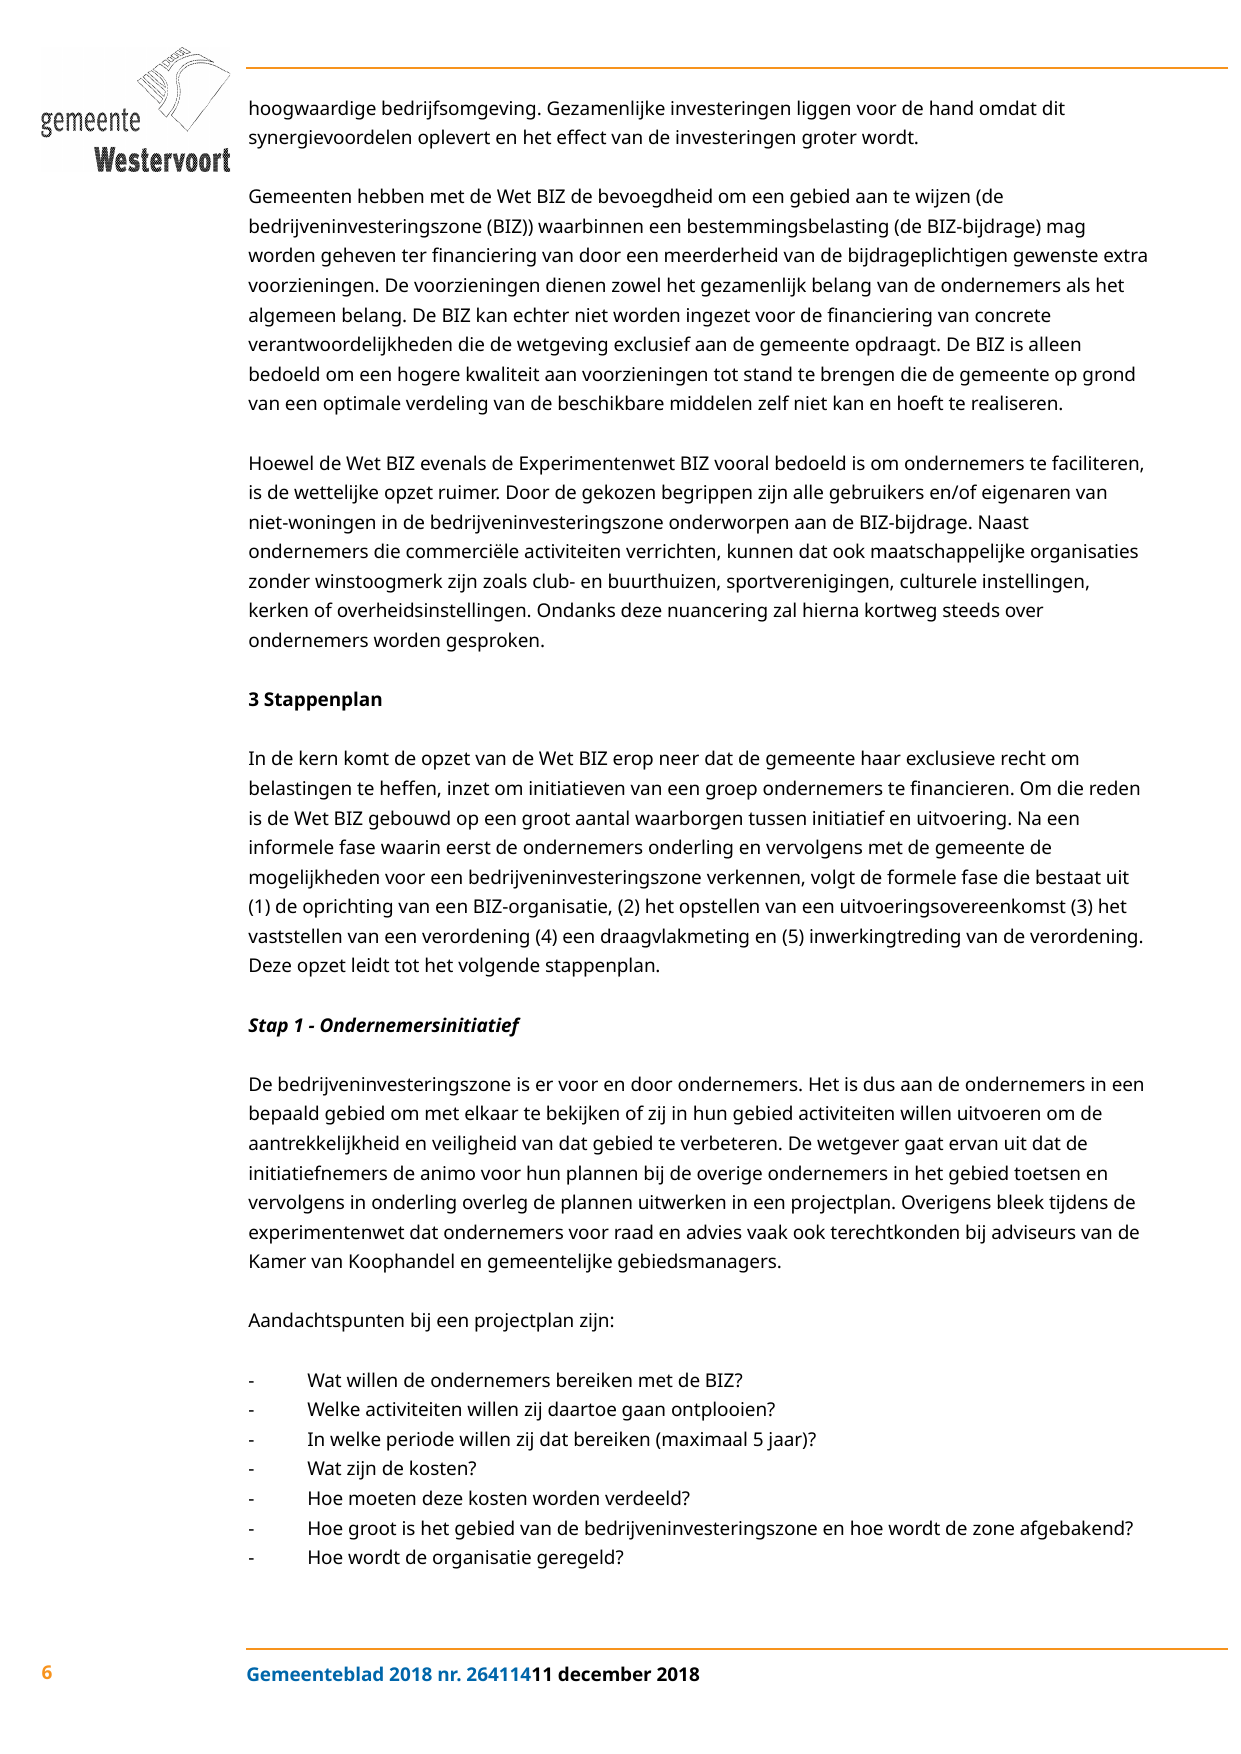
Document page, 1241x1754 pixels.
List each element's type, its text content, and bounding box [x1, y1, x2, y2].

list Welke activiteiten willen zij daartoe gaan ontplooien? [248, 1396, 1152, 1422]
list Hoe groot is het gebied van de bedrijveninvesteringszone en hoe wordt de zone afgebakend? [248, 1515, 1152, 1541]
text Stap 1 - Ondernemersinitiatief [248, 1012, 1152, 1038]
text hoogwaardige bedrijfsomgeving. Gezamenlijke investeringen liggen voor de hand omdat dit synergievoordelen oplevert en het effect van de investeringen groter wordt. [248, 95, 1152, 150]
text De bedrijveninvesteringszone is er voor en door ondernemers. Het is dus aan de ondernemers in een bepaald gebied om met elkaar te bekijken of zij in hun gebied activiteiten willen uitvoeren om de aantrekkelijkheid en veiligheid van dat gebied te verbeteren. De wetgever gaat ervan uit dat de initiatiefnemers de animo voor hun plannen bij de overige ondernemers in het gebied toetsen en vervolgens in onderling overleg de plannen uitwerken in een projectplan. Overigens bleek tijdens de experimentenwet dat ondernemers voor raad en advies vaak ook terechtkonden bij adviseurs van de Kamer van Koophandel en gemeentelijke gebiedsmanagers. [248, 1071, 1152, 1274]
list Hoe moeten deze kosten worden verdeeld? [248, 1485, 1152, 1511]
text Hoewel de Wet BIZ evenals de Experimentenwet BIZ vooral bedoeld is om ondernemers te faciliteren, is de wettelijke opzet ruimer. Door de gekozen begrippen zijn alle gebruikers en/of eigenaren van niet-woningen in de bedrijveninvesteringszone onderworpen aan de BIZ-bijdrage. Naast ondernemers die commerciële activiteiten verrichten, kunnen dat ook maatschappelijke organisaties zonder winstoogmerk zijn zoals club- en buurthuizen, sportverenigingen, culturele instellingen, kerken of overheidsinstellingen. Ondanks deze nuancering zal hierna kortweg steeds over ondernemers worden gesproken. [248, 450, 1152, 653]
picture [41, 47, 231, 172]
text Aandachtspunten bij een projectplan zijn: [248, 1308, 1152, 1333]
list In welke periode willen zij dat bereiken (maximaal 5 jaar)? [248, 1426, 1152, 1452]
list Hoe wordt de organisatie geregeld? [248, 1544, 1152, 1570]
list Wat willen de ondernemers bereiken met de BIZ? [248, 1367, 1152, 1393]
text 3 Stappenplan [248, 686, 1152, 712]
text Gemeenten hebben met de Wet BIZ de bevoegdheid om een gebied aan te wijzen (de bedrijveninvesteringszone (BIZ)) waarbinnen een bestemmingsbelasting (de BIZ-bijdrage) mag worden geheven ter financiering van door een meerderheid van de bijdrageplichtigen gewenste extra voorzieningen. De voorzieningen dienen zowel het gezamenlijk belang van de ondernemers als het algemeen belang. De BIZ kan echter niet worden ingezet voor de financiering van concrete verantwoordelijkheden die de wetgeving exclusief aan de gemeente opdraagt. De BIZ is alleen bedoeld om een hogere kwaliteit aan voorzieningen tot stand te brengen die de gemeente op grond van een optimale verdeling van de beschikbare middelen zelf niet kan en hoeft te realiseren. [248, 183, 1152, 416]
list Wat zijn de kosten? [248, 1456, 1152, 1481]
text In de kern komt de opzet van de Wet BIZ erop neer dat de gemeente haar exclusieve recht om belastingen te heffen, inzet om initiatieven van een groep ondernemers te financieren. Om die reden is de Wet BIZ gebouwd op een groot aantal waarborgen tussen initiatief en uitvoering. Na een informele fase waarin eerst de ondernemers onderling en vervolgens met de gemeente de mogelijkheden voor een bedrijveninvesteringszone verkennen, volgt de formele fase die bestaat uit (1) de oprichting van een BIZ-organisatie, (2) het opstellen van een uitvoeringsovereenkomst (3) het vaststellen van een verordening (4) een draagvlakmeting en (5) inwerkingtreding van de verordening. Deze opzet leidt tot het volgende stappenplan. [248, 746, 1152, 978]
